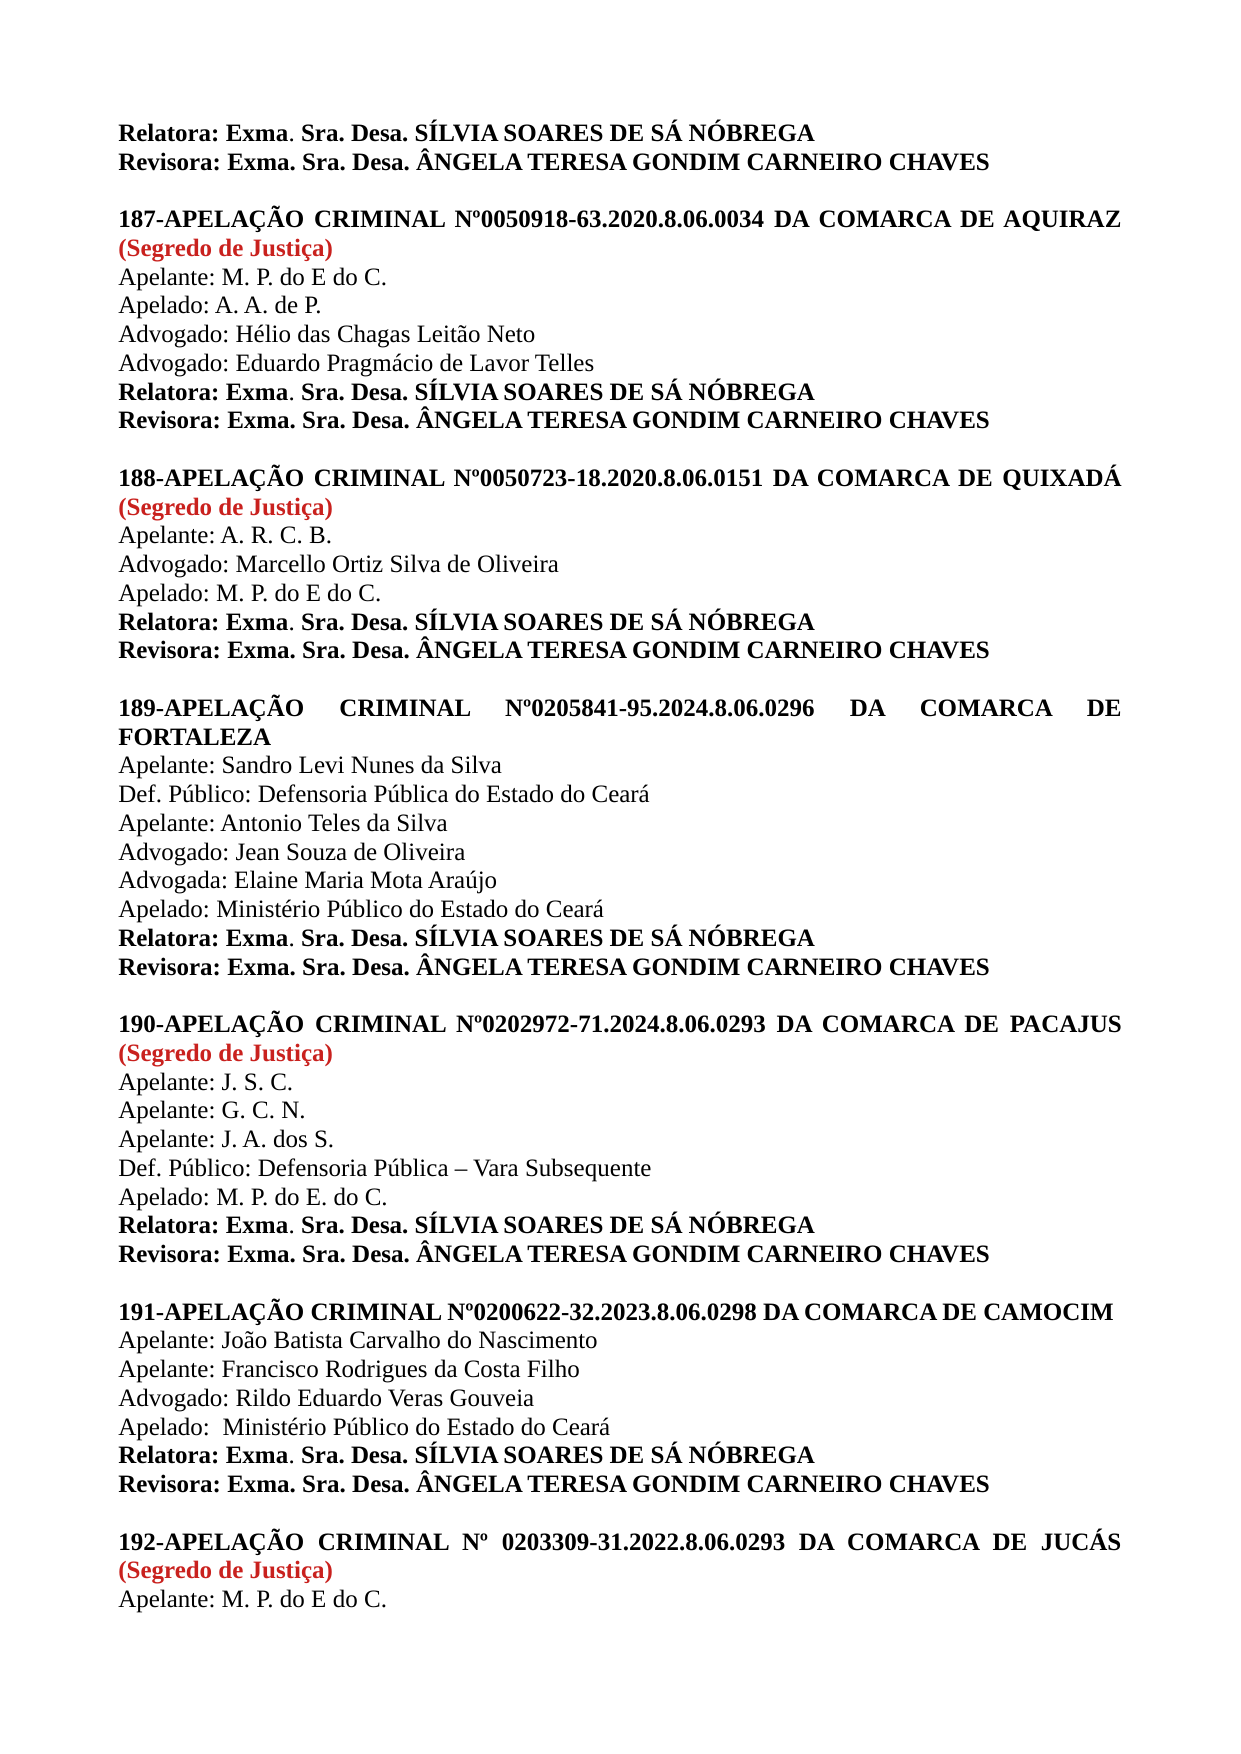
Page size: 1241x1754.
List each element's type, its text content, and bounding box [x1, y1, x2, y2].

text Apelante: M. P. do E do C. [118, 262, 1122, 291]
text Advogado: Jean Souza de Oliveira [118, 837, 1122, 866]
text Revisora: Exma. Sra. Desa. ÂNGELA TERESA GONDIM CARNEIRO CHAVES [118, 636, 1122, 664]
text Advogado: Hélio das Chagas Leitão Neto [118, 319, 1122, 348]
text Relatora: Exma. Sra. Desa. SÍLVIA SOARES DE SÁ NÓBREGA [118, 377, 1122, 406]
text Advogado: Rildo Eduardo Veras Gouveia [118, 1383, 1122, 1412]
text Apelante: Antonio Teles da Silva [118, 808, 1122, 837]
text Relatora: Exma. Sra. Desa. SÍLVIA SOARES DE SÁ NÓBREGA [118, 923, 1122, 952]
text Revisora: Exma. Sra. Desa. ÂNGELA TERESA GONDIM CARNEIRO CHAVES [118, 1469, 1122, 1498]
text 190-APELAÇÃO CRIMINAL Nº0202972-71.2024.8.06.0293 DA COMARCA DE PACAJUS (Segredo de Justiça) [118, 1009, 1122, 1067]
text Revisora: Exma. Sra. Desa. ÂNGELA TERESA GONDIM CARNEIRO CHAVES [118, 952, 1122, 981]
text 187-APELAÇÃO CRIMINAL Nº0050918-63.2020.8.06.0034 DA COMARCA DE AQUIRAZ (Segredo de Justiça) [118, 204, 1122, 262]
text Apelante: A. R. C. B. [118, 521, 1122, 549]
text Apelante: G. C. N. [118, 1096, 1122, 1124]
text 191-APELAÇÃO CRIMINAL Nº0200622-32.2023.8.06.0298 DA COMARCA DE CAMOCIM [118, 1297, 1122, 1326]
text Apelado: M. P. do E. do C. [118, 1182, 1122, 1211]
text Apelado: M. P. do E do C. [118, 578, 1122, 607]
text Revisora: Exma. Sra. Desa. ÂNGELA TERESA GONDIM CARNEIRO CHAVES [118, 406, 1122, 434]
text Relatora: Exma. Sra. Desa. SÍLVIA SOARES DE SÁ NÓBREGA [118, 1211, 1122, 1239]
text Apelante: João Batista Carvalho do Nascimento [118, 1326, 1122, 1354]
text Apelante: Francisco Rodrigues da Costa Filho [118, 1354, 1122, 1383]
text Relatora: Exma. Sra. Desa. SÍLVIA SOARES DE SÁ NÓBREGA [118, 118, 1122, 147]
text Apelante: J. A. dos S. [118, 1124, 1122, 1153]
text Def. Público: Defensoria Pública – Vara Subsequente [118, 1153, 1122, 1182]
text Apelado: Ministério Público do Estado do Ceará [118, 1412, 1122, 1441]
text Apelado: A. A. de P. [118, 291, 1122, 319]
text Apelado: Ministério Público do Estado do Ceará [118, 894, 1122, 923]
text 192-APELAÇÃO CRIMINAL Nº 0203309-31.2022.8.06.0293 DA COMARCA DE JUCÁS (Segredo de Justiça) [118, 1527, 1122, 1584]
text Def. Público: Defensoria Pública do Estado do Ceará [118, 779, 1122, 808]
text Apelante: J. S. C. [118, 1067, 1122, 1096]
text Relatora: Exma. Sra. Desa. SÍLVIA SOARES DE SÁ NÓBREGA [118, 607, 1122, 636]
text Apelante: M. P. do E do C. [118, 1584, 1122, 1613]
text 188-APELAÇÃO CRIMINAL Nº0050723-18.2020.8.06.0151 DA COMARCA DE QUIXADÁ (Segredo de Justiça) [118, 463, 1122, 521]
text Advogado: Marcello Ortiz Silva de Oliveira [118, 549, 1122, 578]
text Apelante: Sandro Levi Nunes da Silva [118, 751, 1122, 779]
text Advogada: Elaine Maria Mota Araújo [118, 866, 1122, 894]
text Relatora: Exma. Sra. Desa. SÍLVIA SOARES DE SÁ NÓBREGA [118, 1441, 1122, 1469]
text Revisora: Exma. Sra. Desa. ÂNGELA TERESA GONDIM CARNEIRO CHAVES [118, 147, 1122, 176]
text Advogado: Eduardo Pragmácio de Lavor Telles [118, 348, 1122, 377]
text Revisora: Exma. Sra. Desa. ÂNGELA TERESA GONDIM CARNEIRO CHAVES [118, 1239, 1122, 1268]
text 189-APELAÇÃO CRIMINAL Nº0205841-95.2024.8.06.0296 DA COMARCA DE FORTALEZA [118, 693, 1122, 751]
